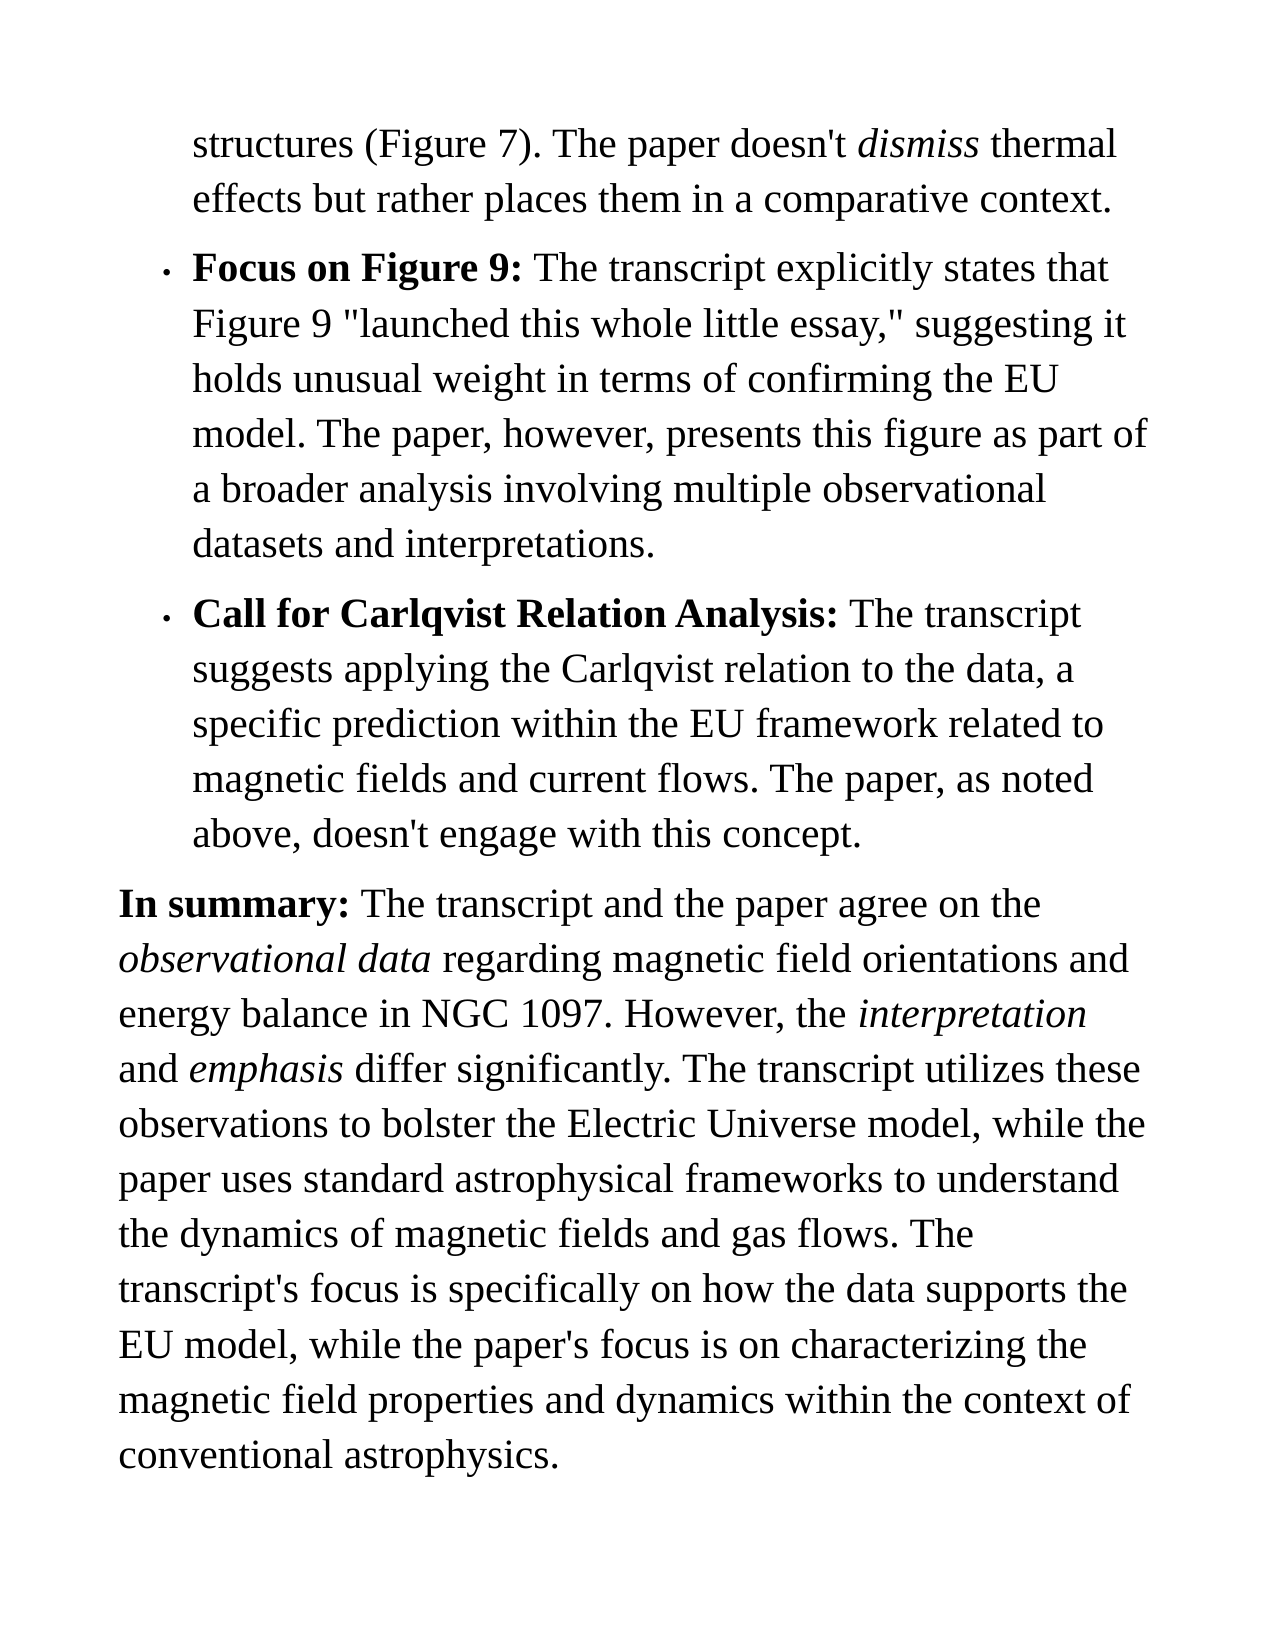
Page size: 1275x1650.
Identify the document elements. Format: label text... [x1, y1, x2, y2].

list structures (Figure 7). The paper doesn't dismiss thermal effects but rather places them in a comparative context. [162, 118, 1157, 221]
text In summary: The transcript and the paper agree on the observational data regarding magnetic field orientations and energy balance in NGC 1097. However, the interpretation and emphasis differ significantly. The transcript utilizes these observations to bolster the Electric Universe model, while the paper uses standard astrophysical frameworks to understand the dynamics of magnetic fields and gas flows. The transcript's focus is specifically on how the data supports the EU model, while the paper's focus is on characterizing the magnetic field properties and dynamics within the context of conventional astrophysics. [118, 878, 1157, 1477]
list Focus on Figure 9: The transcript explicitly states that Figure 9 "launched this whole little essay," suggesting it holds unusual weight in terms of confirming the EU model. The paper, however, presents this figure as part of a broader analysis involving multiple observational datasets and interpretations. [162, 243, 1157, 566]
list Call for Carlqvist Relation Analysis: The transcript suggests applying the Carlqvist relation to the data, a specific prediction within the EU framework related to magnetic fields and current flows. The paper, as noted above, doesn't engage with this concept. [162, 588, 1157, 856]
